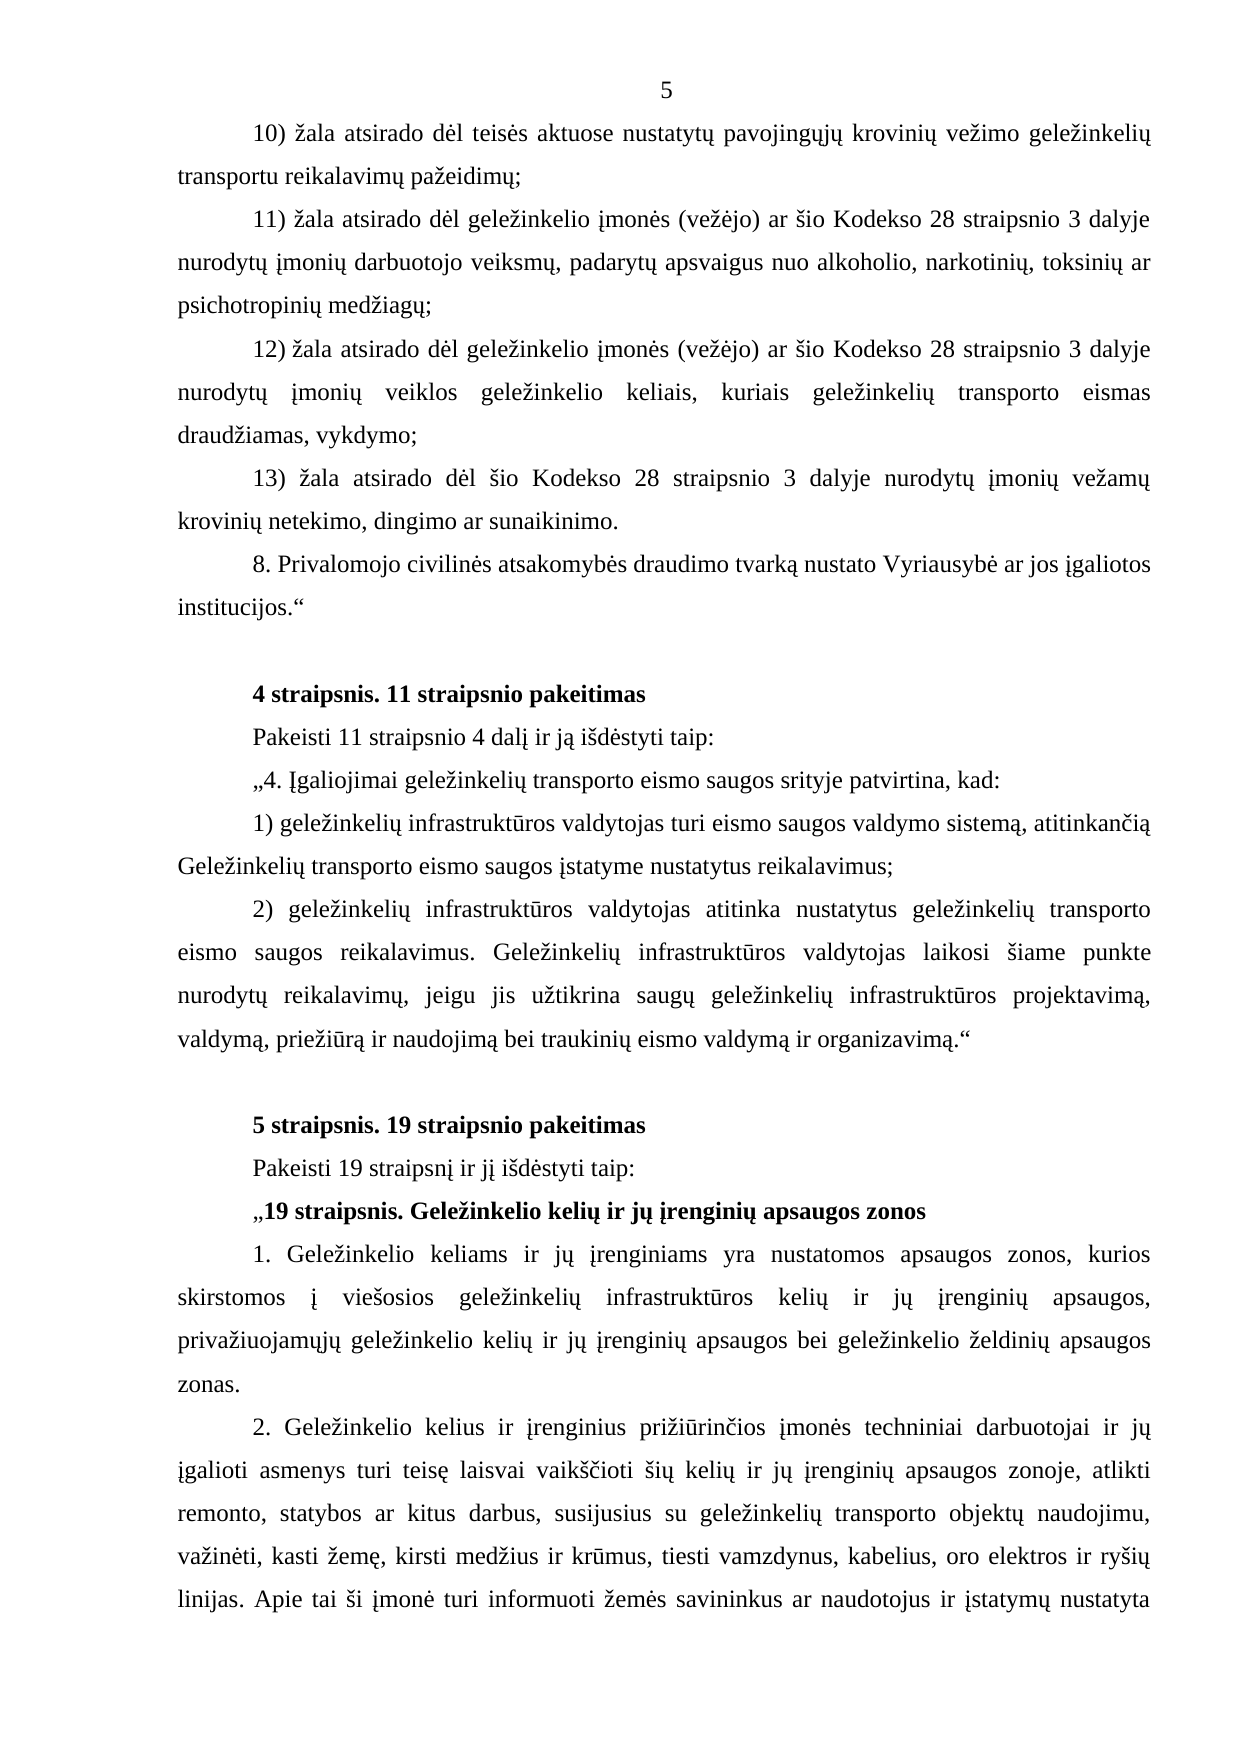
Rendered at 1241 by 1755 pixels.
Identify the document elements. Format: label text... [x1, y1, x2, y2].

text „19 straipsnis. Geležinkelio kelių ir jų įrenginių apsaugos zonos [177, 1196, 1152, 1225]
text 13) žala atsirado dėl šio Kodekso 28 straipsnio 3 dalyje nurodytų įmonių vežamų krovinių netekimo, dingimo ar sunaikinimo. [177, 463, 1152, 535]
text 2) geležinkelių infrastruktūros valdytojas atitinka nustatytus geležinkelių transporto eismo saugos reikalavimus. Geležinkelių infrastruktūros valdytojas laikosi šiame punkte nurodytų reikalavimų, jeigu jis užtikrina saugų geležinkelių infrastruktūros projektavimą, valdymą, priežiūrą ir naudojimą bei traukinių eismo valdymą ir organizavimą.“ [177, 894, 1152, 1052]
text „4. Įgaliojimai geležinkelių transporto eismo saugos srityje patvirtina, kad: [177, 765, 1152, 794]
text 5 straipsnis. 19 straipsnio pakeitimas [177, 1110, 1152, 1139]
text Pakeisti 19 straipsnį ir jį išdėstyti taip: [177, 1153, 1152, 1182]
text Pakeisti 11 straipsnio 4 dalį ir ją išdėstyti taip: [177, 722, 1152, 751]
text 11) žala atsirado dėl geležinkelio įmonės (vežėjo) ar šio Kodekso 28 straipsnio 3 dalyje nurodytų įmonių darbuotojo veiksmų, padarytų apsvaigus nuo alkoholio, narkotinių, toksinių ar psichotropinių medžiagų; [177, 204, 1152, 319]
text 10) žala atsirado dėl teisės aktuose nustatytų pavojingųjų krovinių vežimo geležinkelių transportu reikalavimų pažeidimų; [177, 118, 1152, 190]
text 4 straipsnis. 11 straipsnio pakeitimas [177, 679, 1152, 707]
text 1) geležinkelių infrastruktūros valdytojas turi eismo saugos valdymo sistemą, atitinkančią Geležinkelių transporto eismo saugos įstatyme nustatytus reikalavimus; [177, 808, 1152, 880]
text 12) žala atsirado dėl geležinkelio įmonės (vežėjo) ar šio Kodekso 28 straipsnio 3 dalyje nurodytų įmonių veiklos geležinkelio keliais, kuriais geležinkelių transporto eismas draudžiamas, vykdymo; [177, 334, 1152, 449]
text 1. Geležinkelio keliams ir jų įrenginiams yra nustatomos apsaugos zonos, kurios skirstomos į viešosios geležinkelių infrastruktūros kelių ir jų įrenginių apsaugos, privažiuojamųjų geležinkelio kelių ir jų įrenginių apsaugos bei geležinkelio želdinių apsaugos zonas. [177, 1239, 1152, 1397]
text 8. Privalomojo civilinės atsakomybės draudimo tvarką nustato Vyriausybė ar jos įgaliotos institucijos.“ [177, 549, 1152, 621]
text 2. Geležinkelio kelius ir įrenginius prižiūrinčios įmonės techniniai darbuotojai ir jų įgalioti asmenys turi teisę laisvai vaikščioti šių kelių ir jų įrenginių apsaugos zonoje, atlikti remonto, statybos ar kitus darbus, susijusius su geležinkelių transporto objektų naudojimu, važinėti, kasti žemę, kirsti medžius ir krūmus, tiesti vamzdynus, kabelius, oro elektros ir ryšių linijas. Apie tai ši įmonė turi informuoti žemės savininkus ar naudotojus ir įstatymų nustatyta [177, 1412, 1152, 1613]
